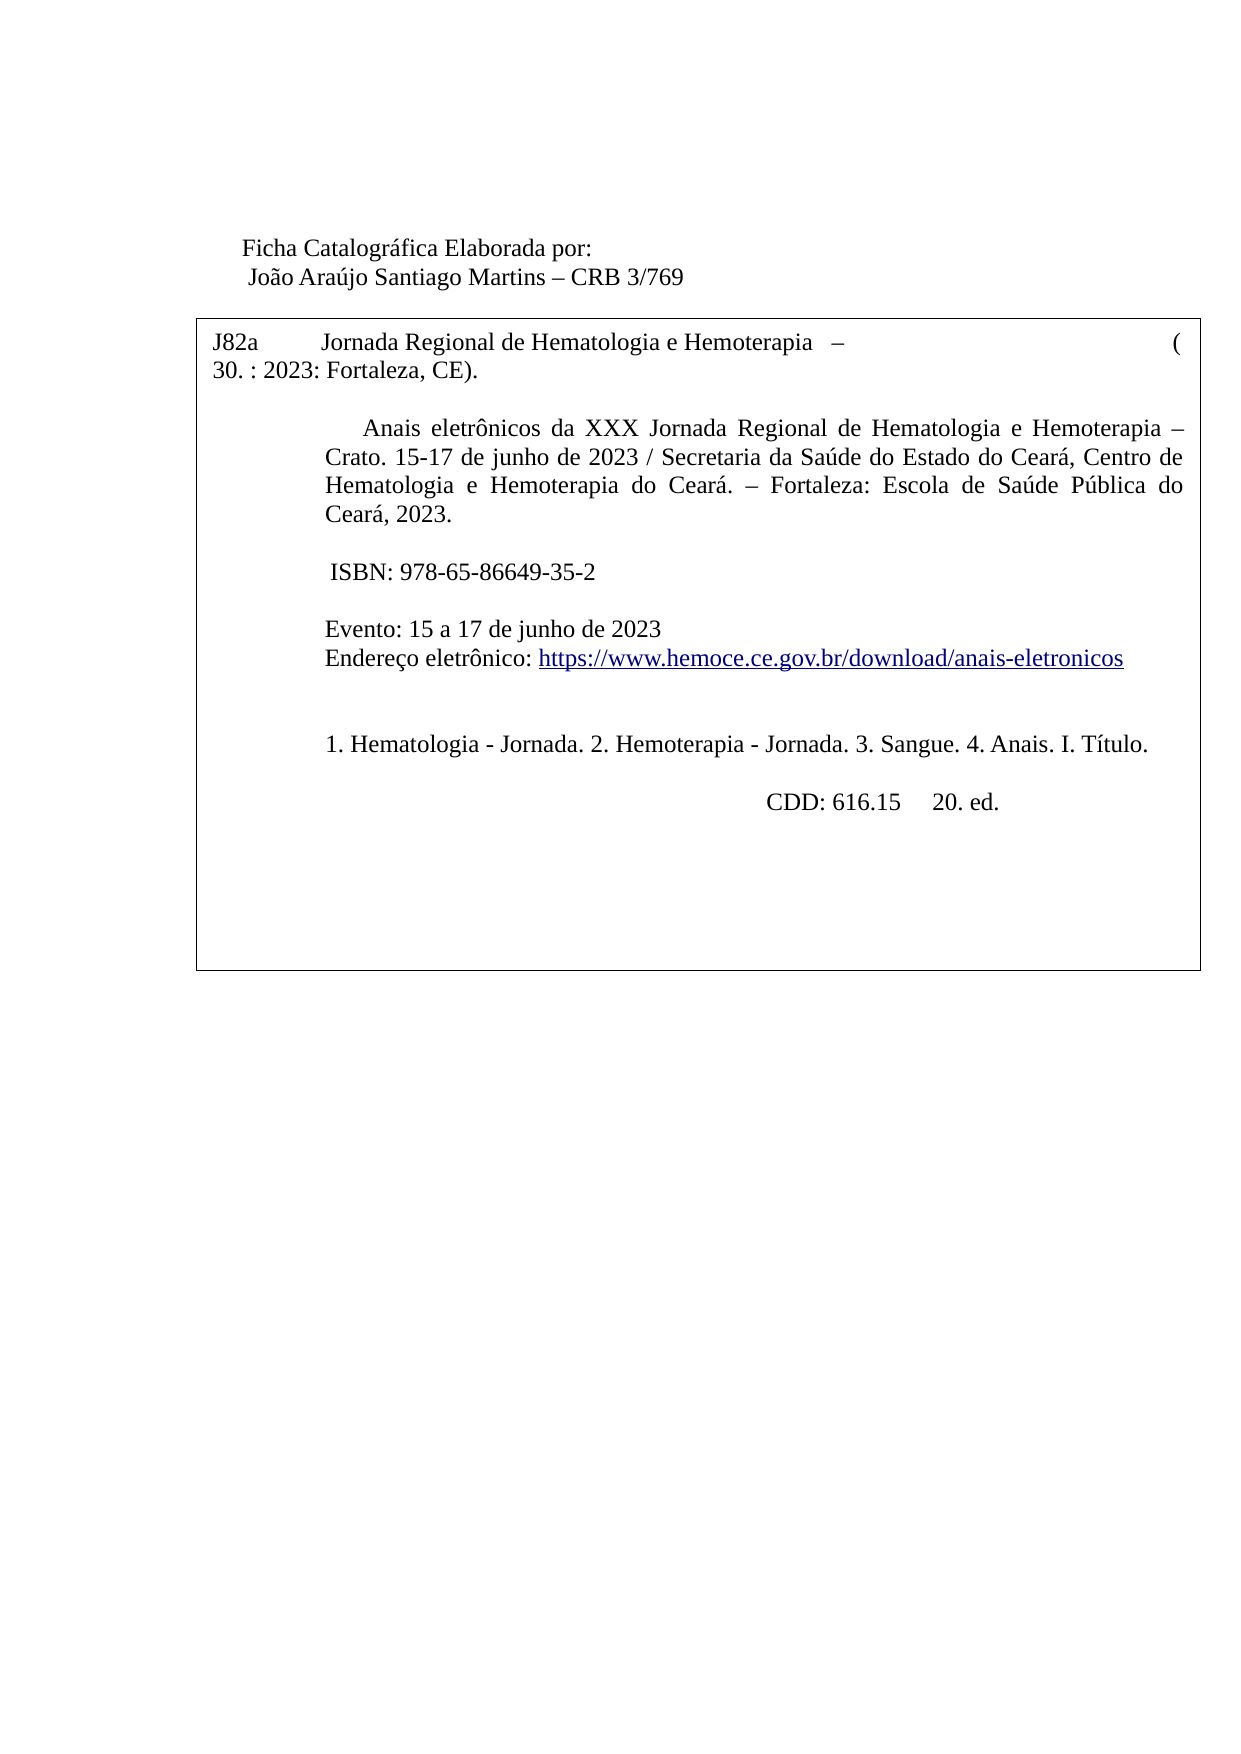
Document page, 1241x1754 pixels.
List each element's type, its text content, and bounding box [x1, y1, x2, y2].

text J82a Jornada Regional de Hematologia e Hemoterapia – ( 30. : 2023: Fortaleza, CE). [212, 327, 1185, 384]
text Ficha Catalográfica Elaborada por: [118, 233, 1122, 262]
text 1. Hematologia - Jornada. 2. Hemoterapia - Jornada. 3. Sangue. 4. Anais. I. Título. [325, 729, 1185, 758]
text CDD: 616.15 20. ed. [507, 787, 1185, 816]
text Endereço eletrônico: https://www.hemoce.ce.gov.br/download/anais-eletronicos [287, 643, 1185, 672]
text Evento: 15 a 17 de junho de 2023 [287, 614, 1185, 643]
text Anais eletrônicos da XXX Jornada Regional de Hematologia e Hemoterapia – Crato. 15-17 de junho de 2023 / Secretaria da Saúde do Estado do Ceará, Centro de Hematologia e Hemoterapia do Ceará. – Fortaleza: Escola de Saúde Pública do Ceará, 2023. [325, 413, 1185, 528]
text João Araújo Santiago Martins – CRB 3/769 [118, 262, 1122, 291]
text ISBN: 978-65-86649-35-2 [330, 557, 1185, 586]
